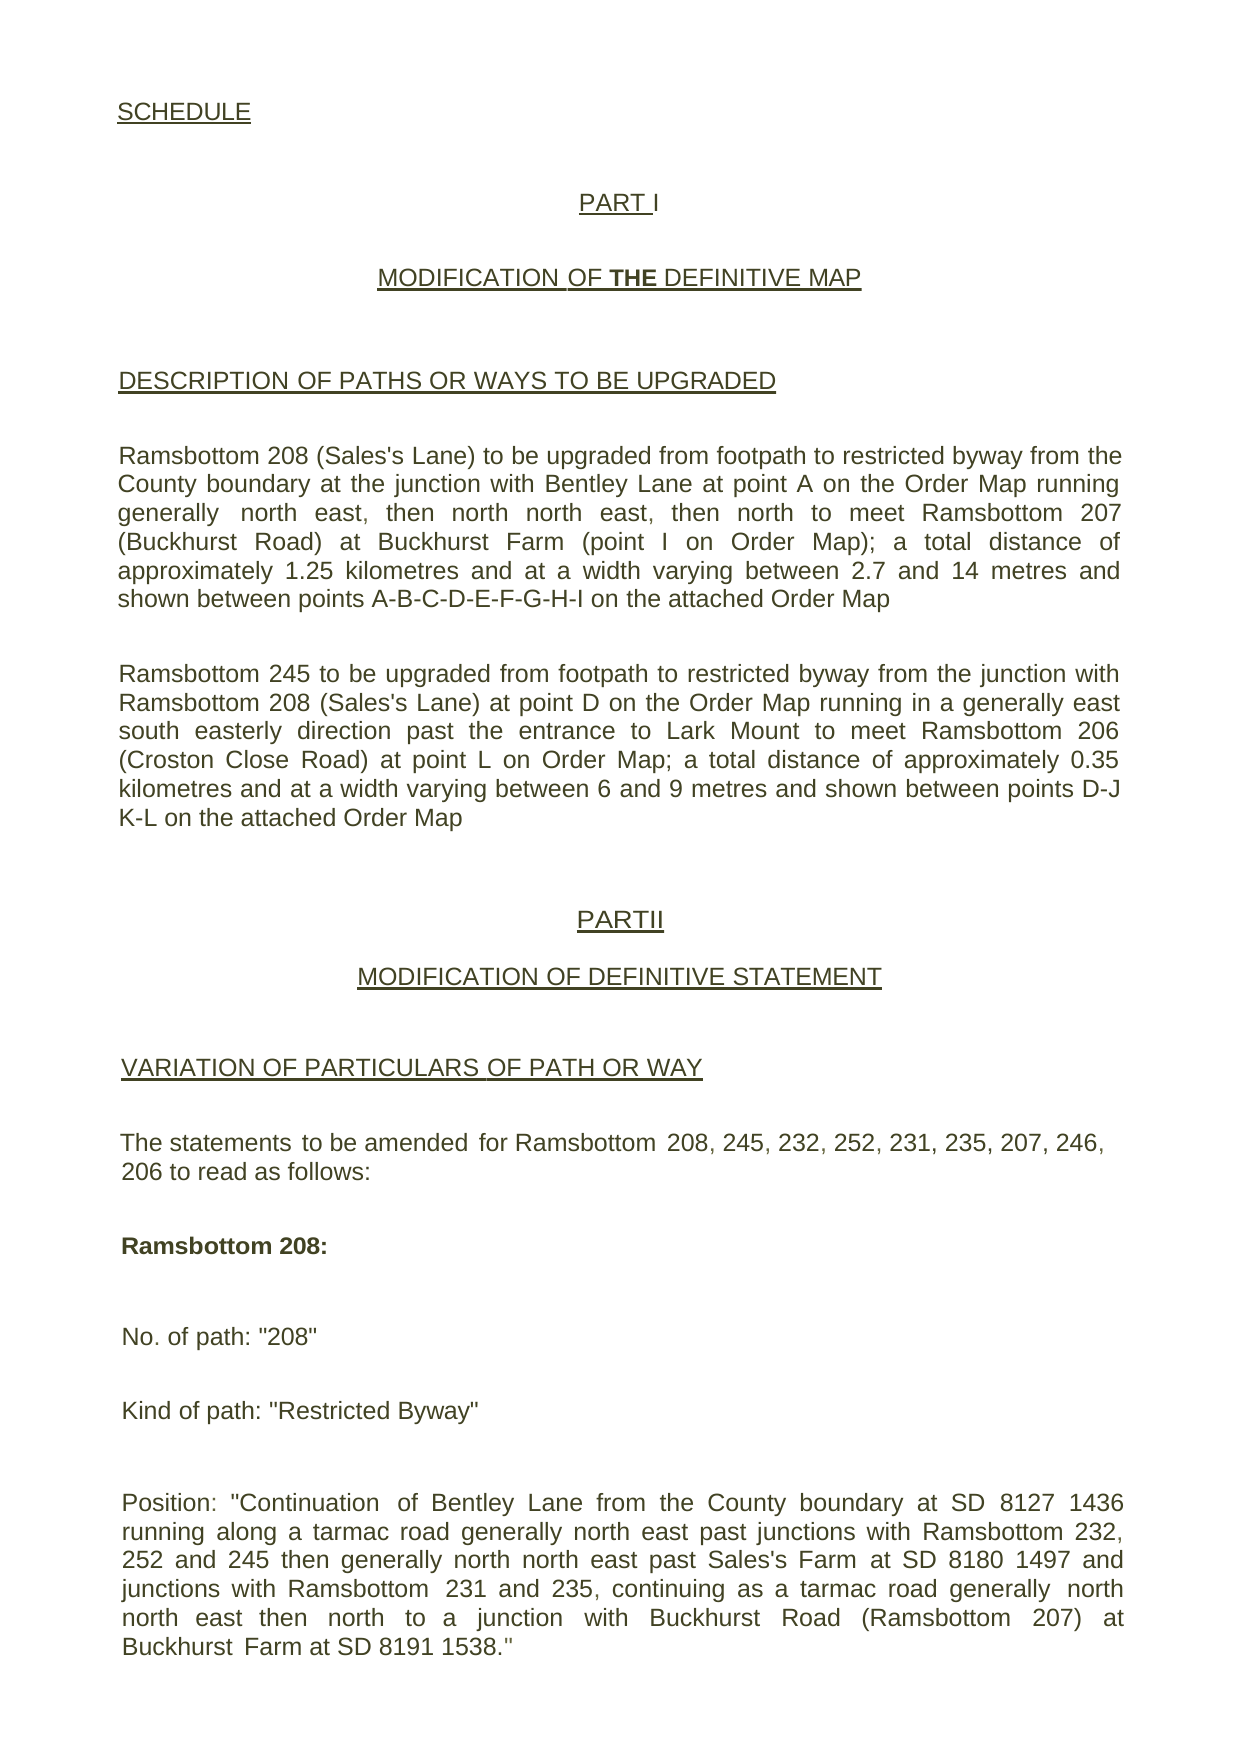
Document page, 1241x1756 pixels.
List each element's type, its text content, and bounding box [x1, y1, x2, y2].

text No. of path: "208" [121, 1322, 1226, 1351]
text PART I [15, 188, 1224, 217]
text Ramsbottom 245 to be upgraded from footpath to restricted byway from the junction with Ramsbottom 208 (Sales's Lane) at point D on the Order Map running in a generally east south easterly direction past the entrance to Lark Mount to meet Ramsbottom 206 (Croston Close Road) at point L on Order Map; a total distance of approximately 0.35 kilometres and at a width varying between 6 and 9 metres and shown between points D-J­ K-L on the attached Order Map [118, 659, 1121, 831]
text The statements to be amended for Ramsbottom 208, 245, 232, 252, 231, 235, 207, 246, 206 to read as follows: [119, 1128, 1125, 1185]
text MODIFICATION OF DEFINITIVE STATEMENT [15, 962, 1224, 991]
text MODIFICATION OF THE DEFINITIVE MAP [15, 263, 1224, 292]
text Ramsbottom 208: [121, 1232, 1226, 1259]
text PARTII [15, 905, 1226, 934]
text Ramsbottom 208 (Sales's Lane) to be upgraded from footpath to restricted byway from the County boundary at the junction with Bentley Lane at point A on the Order Map running generally north east, then north north east, then north to meet Ramsbottom 207 (Buckhurst Road) at Buckhurst Farm (point I on Order Map); a total distance of approximately 1.25 kilometres and at a width varying between 2.7 and 14 metres and shown between points A-B-C-D-E-F-G-H-I on the attached Order Map [117, 441, 1122, 613]
text SCHEDULE [117, 97, 1226, 125]
text DESCRIPTION OF PATHS OR WAYS TO BE UPGRADED [118, 366, 1226, 395]
text Kind of path: "Restricted Byway" [121, 1396, 1226, 1425]
text VARIATION OF PARTICULARS OF PATH OR WAY [121, 1053, 1226, 1082]
text Position: "Continuation of Bentley Lane from the County boundary at SD 8127 1436 running along a tarmac road generally north east past junctions with Ramsbottom 232, 252 and 245 then generally north north east past Sales's Farm at SD 8180 1497 and junctions with Ramsbottom 231 and 235, continuing as a tarmac road generally north north east then north to a junction with Buckhurst Road (Ramsbottom 207) at Buckhurst Farm at SD 8191 1538." [121, 1488, 1124, 1660]
